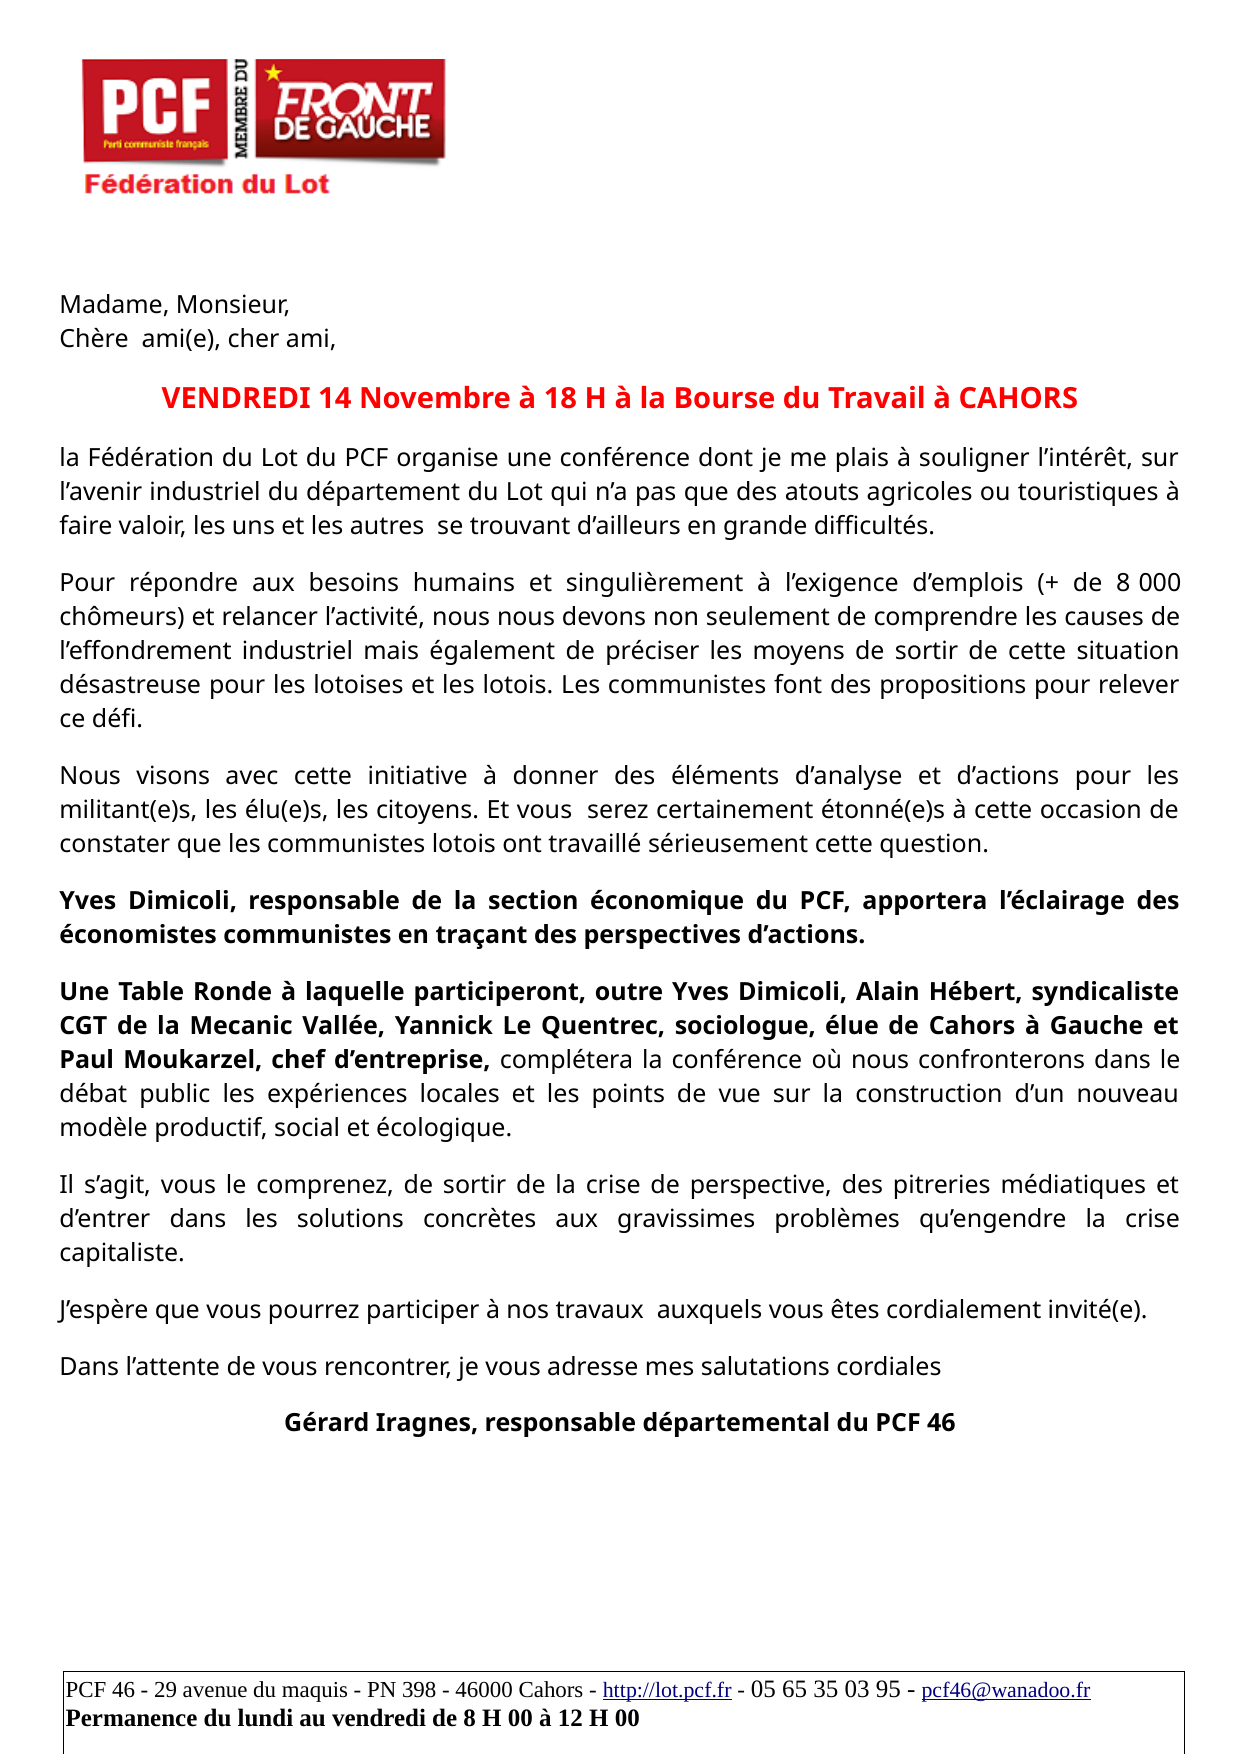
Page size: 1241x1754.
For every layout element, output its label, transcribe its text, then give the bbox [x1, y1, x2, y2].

text VENDREDI 14 Novembre à 18 H à la Bourse du Travail à CAHORS [59, 377, 1181, 417]
text Une Table Ronde à laquelle participeront, outre Yves Dimicoli, Alain Hébert, syndicaliste CGT de la Mecanic Vallée, Yannick Le Quentrec, sociologue, élue de Cahors à Gauche et Paul Moukarzel, chef d’entreprise, complétera la conférence où nous confronterons dans le débat public les expériences locales et les points de vue sur la construction d’un nouveau modèle productif, social et écologique. [59, 973, 1181, 1144]
text Pour répondre aux besoins humains et singulièrement à l’exigence d’emplois (+ de 8 000 chômeurs) et relancer l’activité, nous nous devons non seulement de comprendre les causes de l’effondrement industriel mais également de préciser les moyens de sortir de cette situation désastreuse pour les lotoises et les lotois. Les communistes font des propositions pour relever ce défi. [59, 565, 1181, 735]
picture [59, 59, 469, 195]
text Gérard Iragnes, responsable départemental du PCF 46 [59, 1405, 1181, 1439]
text Yves Dimicoli, responsable de la section économique du PCF, apportera l’éclairage des économistes communistes en traçant des perspectives d’actions. [59, 883, 1181, 951]
text Nous visons avec cette initiative à donner des éléments d’analyse et d’actions pour les militant(e)s, les élu(e)s, les citoyens. Et vous serez certainement étonné(e)s à cette occasion de constater que les communistes lotois ont travaillé sérieusement cette question. [59, 758, 1181, 860]
text Dans l’attente de vous rencontrer, je vous adresse mes salutations cordiales [59, 1348, 1181, 1382]
text PCF 46 - 29 avenue du maquis - PN 398 - 46000 Cahors - http://lot.pcf.fr - 05 65 35 03 95 - pcf46@wanadoo.fr Permanence du lundi au vendredi de 8 H 00 à 12 H 00 [65, 1674, 1181, 1731]
text Il s’agit, vous le comprenez, de sortir de la crise de perspective, des pitreries médiatiques et d’entrer dans les solutions concrètes aux gravissimes problèmes qu’engendre la crise capitaliste. [59, 1166, 1181, 1269]
text [64, 1672, 1184, 1754]
text Madame, Monsieur, [59, 287, 1181, 321]
text la Fédération du Lot du PCF organise une conférence dont je me plais à souligner l’intérêt, sur l’avenir industriel du département du Lot qui n’a pas que des atouts agricoles ou touristiques à faire valoir, les uns et les autres se trouvant d’ailleurs en grande difficultés. [59, 440, 1181, 542]
text Chère ami(e), cher ami, [59, 321, 1181, 355]
text J’espère que vous pourrez participer à nos travaux auxquels vous êtes cordialement invité(e). [59, 1291, 1181, 1325]
